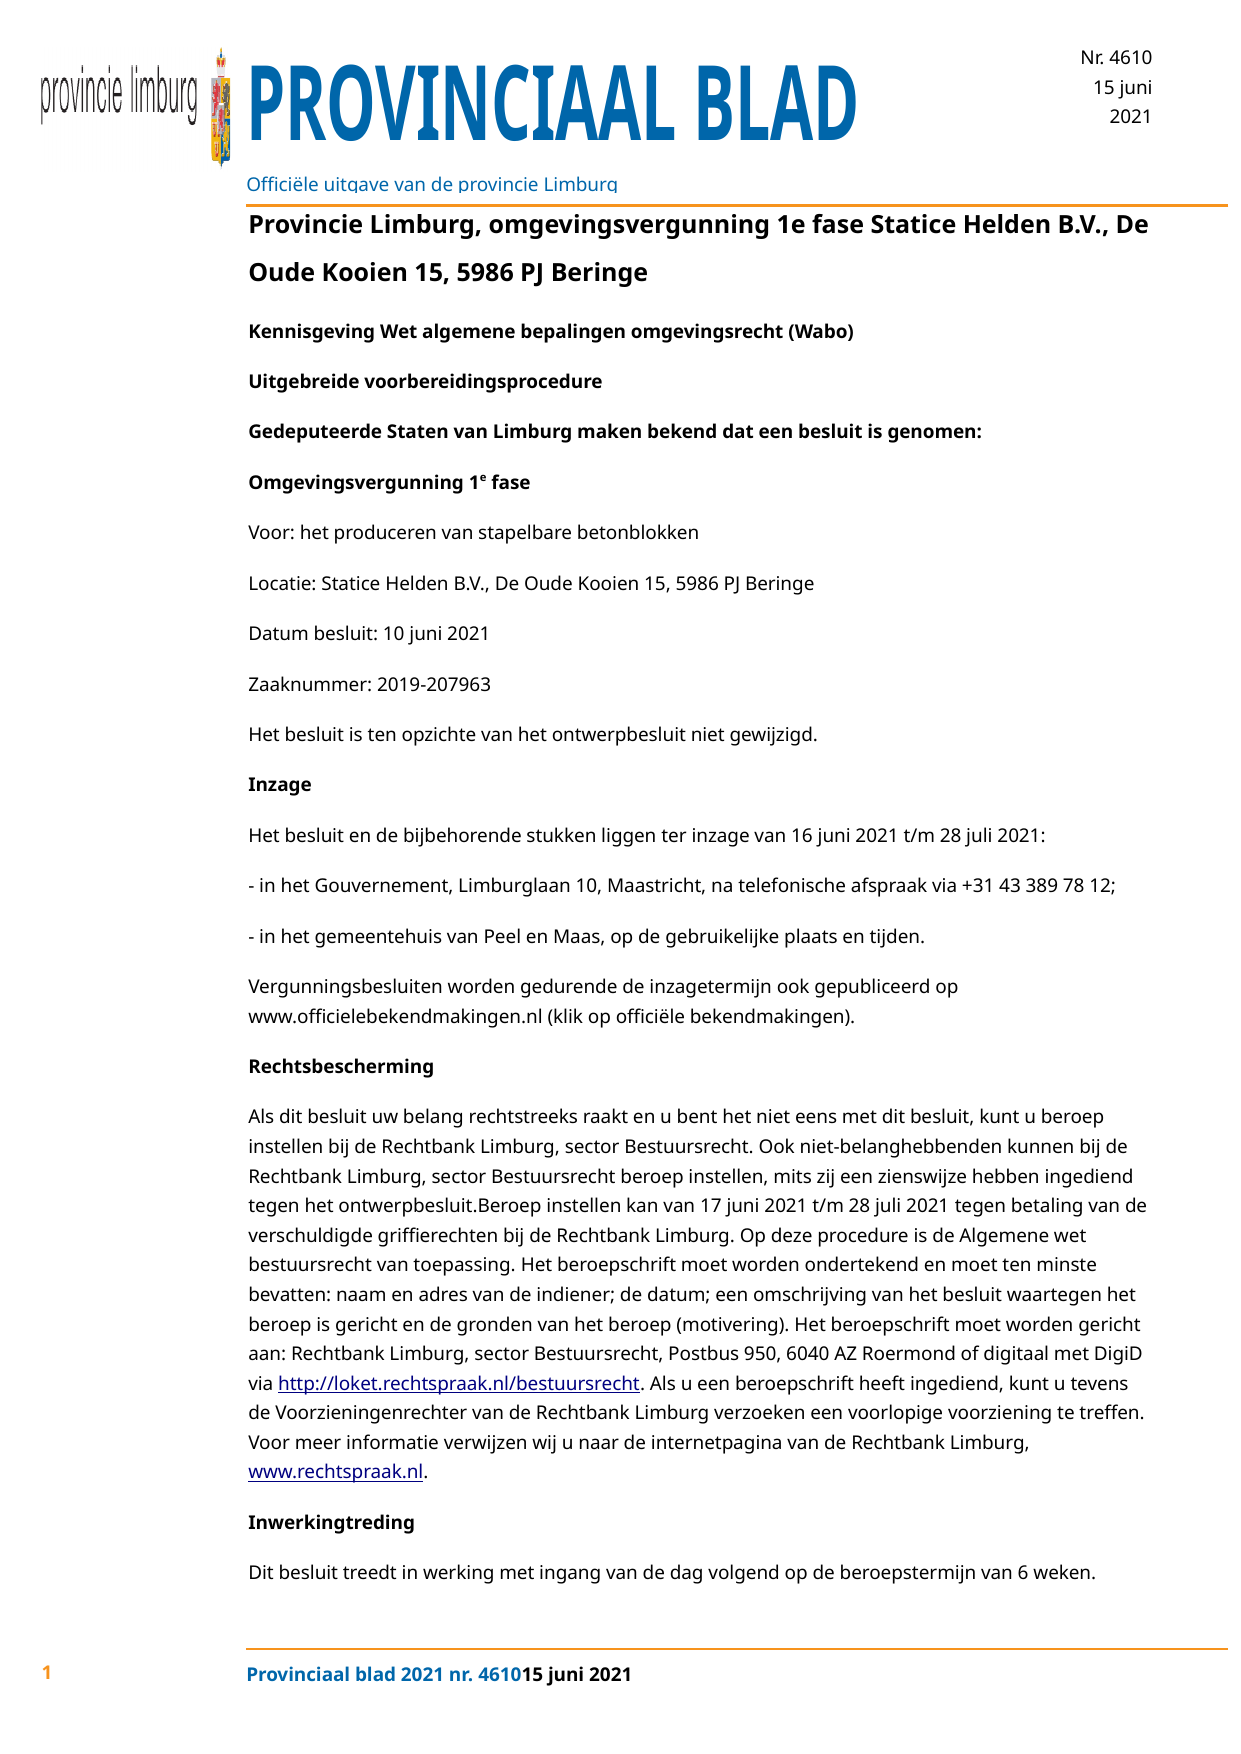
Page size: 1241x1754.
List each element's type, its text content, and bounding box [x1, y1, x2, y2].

text Omgevingsvergunning 1e fase [248, 469, 1152, 495]
text - in het gemeentehuis van Peel en Maas, op de gebruikelijke plaats en tijden. [248, 923, 1152, 949]
text Locatie: Statice Helden B.V., De Oude Kooien 15, 5986 PJ Beringe [248, 570, 1152, 596]
text Vergunningsbesluiten worden gedurende de inzagetermijn ook gepubliceerd op www.officielebekendmakingen.nl (klik op officiële bekendmakingen). [248, 973, 1152, 1029]
text Datum besluit: 10 juni 2021 [248, 620, 1152, 646]
text Uitgebreide voorbereidingsprocedure [248, 368, 1152, 394]
text Inwerkingtreding [248, 1509, 1152, 1535]
text Zaaknummer: 2019-207963 [248, 671, 1152, 697]
text Provincie Limburg, omgevingsvergunning 1e fase Statice Helden B.V., De Oude Kooien 15, 5986 PJ Beringe [248, 207, 1152, 288]
text Inzage [248, 772, 1152, 797]
text Het besluit en de bijbehorende stukken liggen ter inzage van 16 juni 2021 t/m 28 juli 2021: [248, 822, 1152, 848]
text - in het Gouvernement, Limburglaan 10, Maastricht, na telefonische afspraak via +31 43 389 78 12; [248, 872, 1152, 898]
text Als dit besluit uw belang rechtstreeks raakt en u bent het niet eens met dit besluit, kunt u beroep instellen bij de Rechtbank Limburg, sector Bestuursrecht. Ook niet-belanghebbenden kunnen bij de Rechtbank Limburg, sector Bestuursrecht beroep instellen, mits zij een zienswijze hebben ingediend tegen het ontwerpbesluit.Beroep instellen kan van 17 juni 2021 t/m 28 juli 2021 tegen betaling van de verschuldigde griffierechten bij de Rechtbank Limburg. Op deze procedure is de Algemene wet bestuursrecht van toepassing. Het beroepschrift moet worden ondertekend en moet ten minste bevatten: naam en adres van de indiener; de datum; een omschrijving van het besluit waartegen het beroep is gericht en de gronden van het beroep (motivering). Het beroepschrift moet worden gericht aan: Rechtbank Limburg, sector Bestuursrecht, Postbus 950, 6040 AZ Roermond of digitaal met DigiD via http://loket.rechtspraak.nl/bestuursrecht. Als u een beroepschrift heeft ingediend, kunt u tevens de Voorzieningenrechter van de Rechtbank Limburg verzoeken een voorlopige voorziening te treffen. Voor meer informatie verwijzen wij u naar de internetpagina van de Rechtbank Limburg, www.rechtspraak.nl. [248, 1104, 1152, 1484]
text Kennisgeving Wet algemene bepalingen omgevingsrecht (Wabo) [248, 318, 1152, 344]
picture [41, 47, 231, 172]
text Gedeputeerde Staten van Limburg maken bekend dat een besluit is genomen: [248, 419, 1152, 444]
text Rechtsbescherming [248, 1053, 1152, 1079]
text Dit besluit treedt in werking met ingang van de dag volgend op de beroepstermijn van 6 weken. [248, 1559, 1152, 1585]
text Het besluit is ten opzichte van het ontwerpbesluit niet gewijzigd. [248, 721, 1152, 747]
text Voor: het produceren van stapelbare betonblokken [248, 519, 1152, 545]
